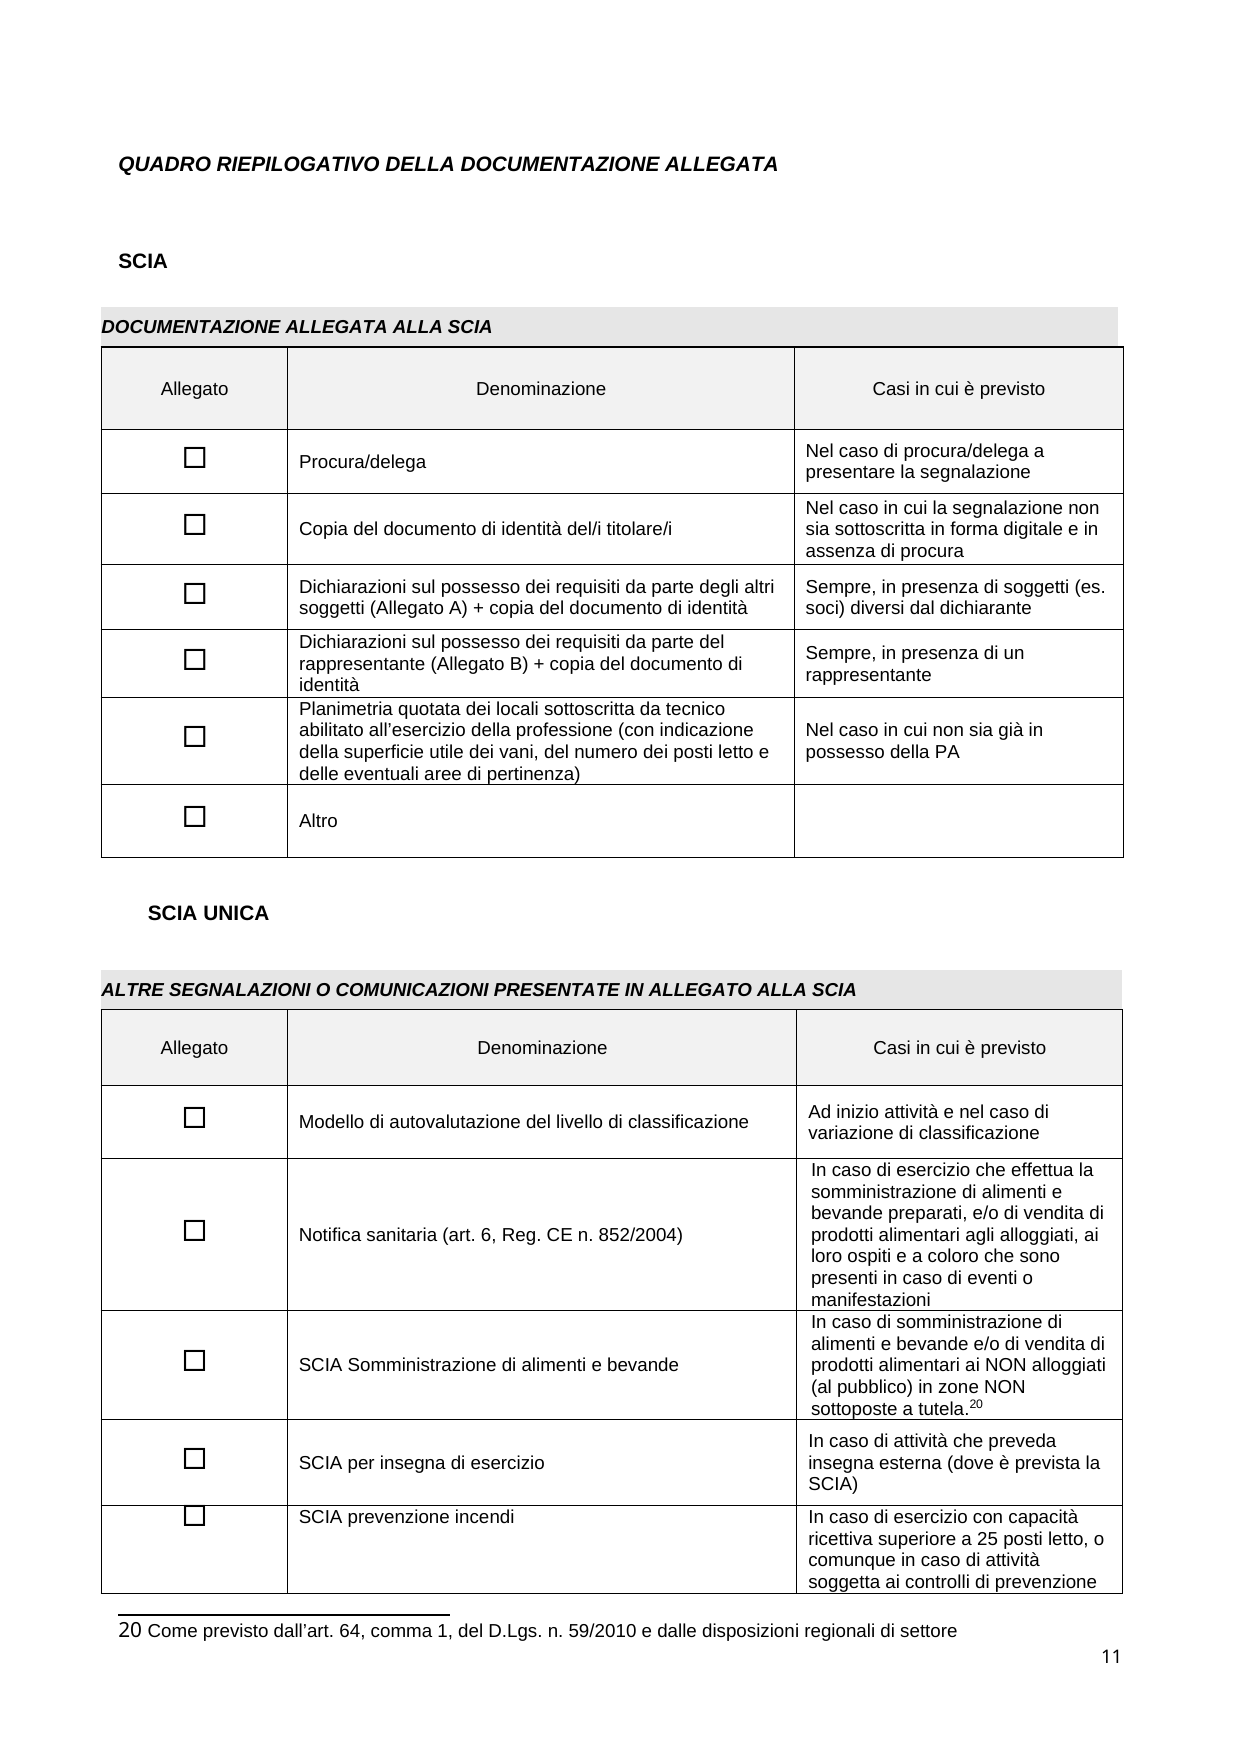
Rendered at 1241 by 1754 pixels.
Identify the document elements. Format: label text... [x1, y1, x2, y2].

table_cell [795, 785, 1123, 857]
table_cell SCIA prevenzione incendi [288, 1506, 796, 1592]
table_cell Notifica sanitaria (art. 6, Reg. CE n. 852/2004) [288, 1159, 796, 1310]
table_cell Dichiarazioni sul possesso dei requisiti da parte degli altri soggetti (Allegato A) + copia del documento di identità [288, 565, 794, 629]
table_cell  [102, 1086, 287, 1158]
table_cell Allegato [102, 348, 287, 429]
table_cell  [102, 698, 287, 784]
table_cell Denominazione [288, 1010, 796, 1085]
table_cell Modello di autovalutazione del livello di classificazione [288, 1086, 796, 1158]
table_cell  [102, 630, 287, 697]
table_cell  [102, 785, 287, 857]
table_cell Planimetria quotata dei locali sottoscritta da tecnico abilitato all’esercizio della professione (con indicazione della superficie utile dei vani, del numero dei posti letto e delle eventuali aree di pertinenza) [288, 698, 794, 784]
table_cell  [102, 1311, 287, 1419]
table_cell  [102, 1420, 287, 1505]
table_cell In caso di esercizio con capacità ricettiva superiore a 25 posti letto, o comunque in caso di attività soggetta ai controlli di prevenzione [797, 1506, 1122, 1592]
table_cell SCIA Somministrazione di alimenti e bevande [288, 1311, 796, 1419]
table_cell Sempre, in presenza di un rappresentante [795, 630, 1123, 697]
table_cell Nel caso in cui la segnalazione non sia sottoscritta in forma digitale e in assenza di procura [795, 494, 1123, 564]
table_cell Dichiarazioni sul possesso dei requisiti da parte del rappresentante (Allegato B) + copia del documento di identità [288, 630, 794, 697]
table_cell  [102, 494, 287, 564]
table_cell Denominazione [288, 348, 794, 429]
table_cell In caso di attività che preveda insegna esterna (dove è prevista la SCIA) [797, 1420, 1122, 1505]
table_cell  [102, 1506, 287, 1592]
table_cell Nel caso in cui non sia già in possesso della PA [795, 698, 1123, 784]
table_cell  [102, 565, 287, 629]
text QUADRO RIEPILOGATIVO DELLA DOCUMENTAZIONE ALLEGATA [118, 152, 1122, 176]
table_cell Procura/delega [288, 430, 794, 492]
table_cell In caso di somministrazione di alimenti e bevande e/o di vendita di prodotti alimentari ai NON alloggiati (al pubblico) in zone NON sottoposte a tutela. [797, 1311, 1122, 1419]
table_cell  [102, 430, 287, 492]
table_header DOCUMENTAZIONE ALLEGATA ALLA SCIA [101, 307, 1118, 346]
table_cell  [102, 1159, 287, 1310]
table_cell Allegato [102, 1010, 287, 1085]
table_header [1119, 307, 1123, 346]
table_cell Altro [288, 785, 794, 857]
table_cell Casi in cui è previsto [797, 1010, 1122, 1085]
table_cell Copia del documento di identità del/i titolare/i [288, 494, 794, 564]
table_cell Nel caso di procura/delega a presentare la segnalazione [795, 430, 1123, 492]
table_cell Sempre, in presenza di soggetti (es. soci) diversi dal dichiarante [795, 565, 1123, 629]
table_cell In caso di esercizio che effettua la somministrazione di alimenti e bevande preparati, e/o di vendita di prodotti alimentari agli alloggiati, ai loro ospiti e a coloro che sono presenti in caso di eventi o manifestazioni [797, 1159, 1122, 1310]
table_cell SCIA per insegna di esercizio [288, 1420, 796, 1505]
text SCIA UNICA [148, 901, 1122, 925]
table_header ALTRE SEGNALAZIONI O COMUNICAZIONI PRESENTATE IN ALLEGATO ALLA SCIA [101, 970, 1122, 1009]
table_cell Casi in cui è previsto [795, 348, 1123, 429]
text SCIA [118, 249, 1122, 273]
table_cell Ad inizio attività e nel caso di variazione di classificazione [797, 1086, 1122, 1158]
